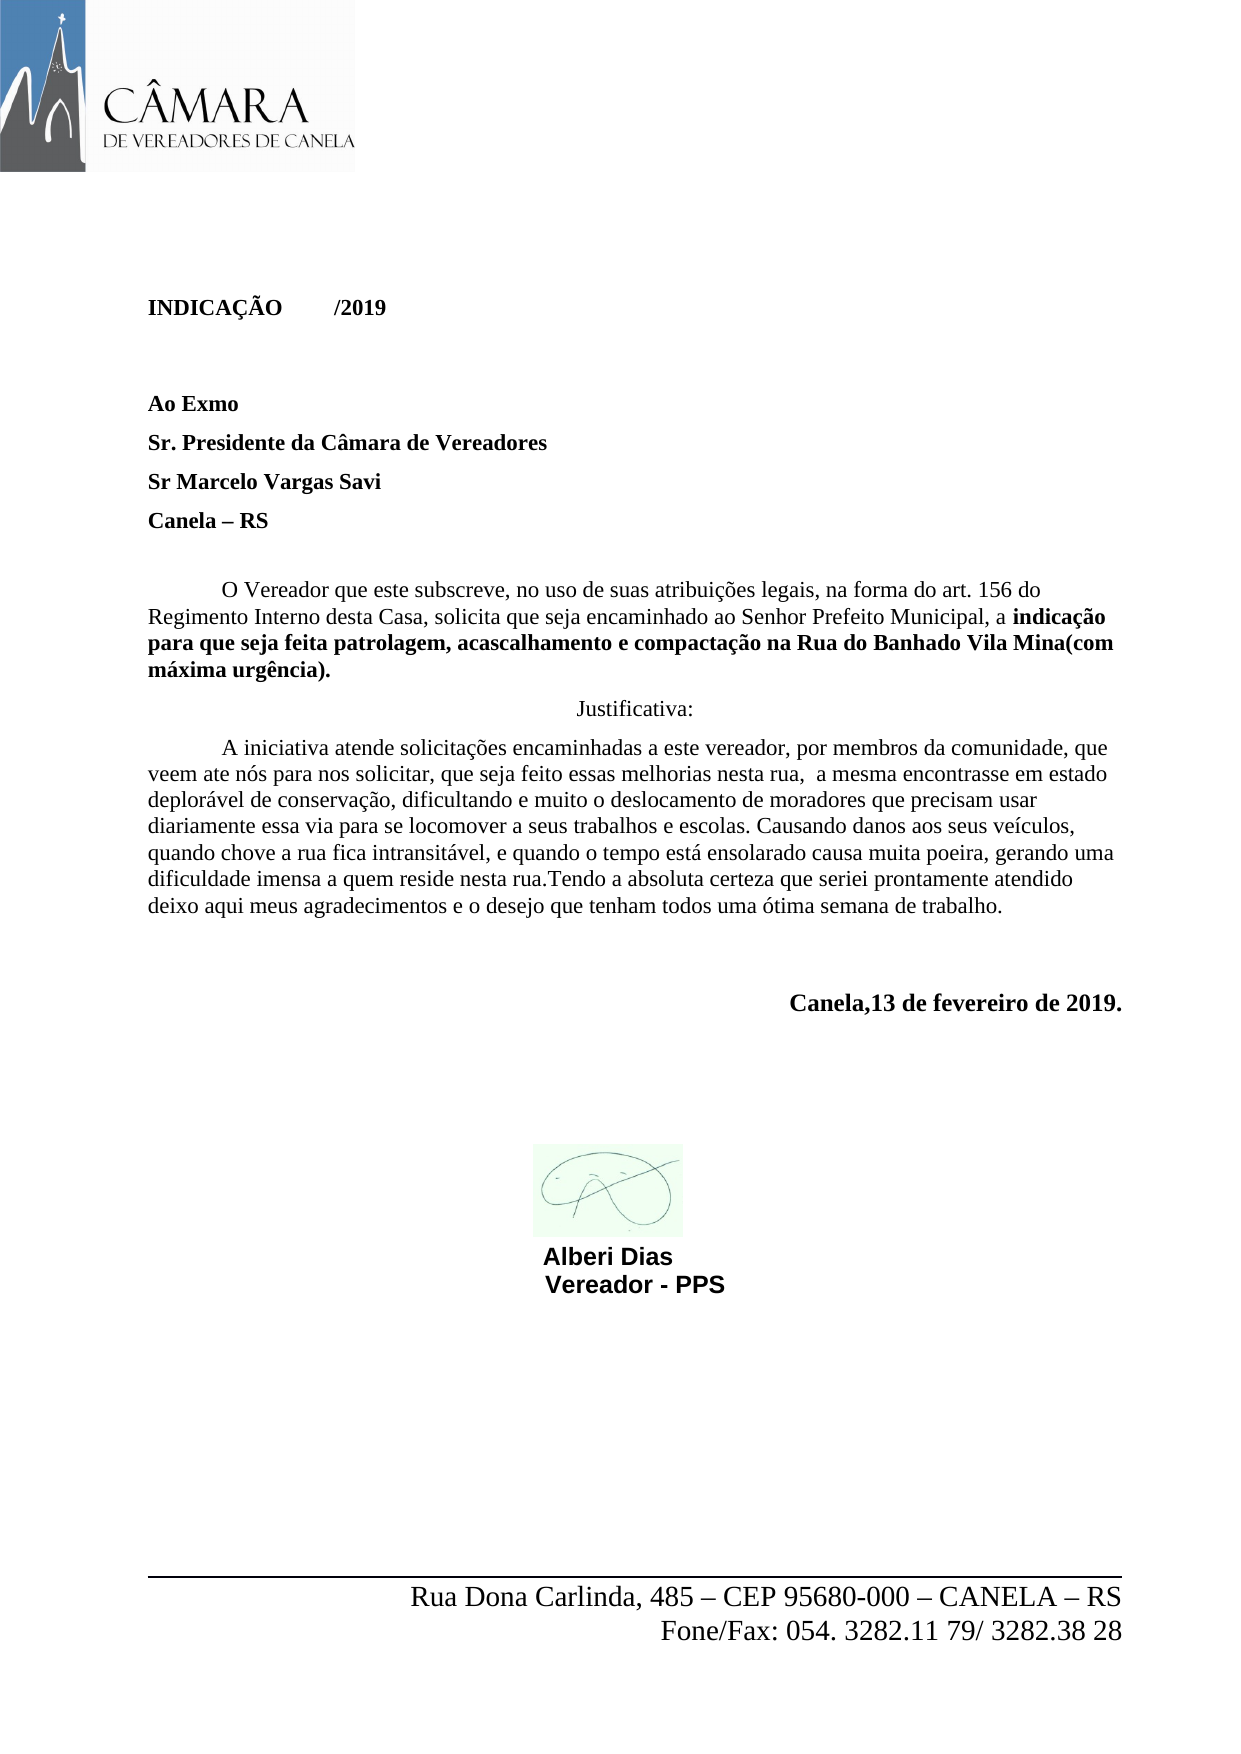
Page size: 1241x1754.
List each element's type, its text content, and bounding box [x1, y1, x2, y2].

text Canela,13 de fevereiro de 2019. [148, 988, 1122, 1017]
text Alberi Dias [148, 1242, 1122, 1271]
picture [533, 1144, 683, 1237]
text Vereador - PPS [148, 1271, 1122, 1299]
text Sr. Presidente da Câmara de Vereadores [148, 429, 1122, 455]
picture [0, 0, 355, 172]
text Ao Exmo [148, 390, 1122, 417]
text Justificativa: [148, 695, 1122, 721]
text O Vereador que este subscreve, no uso de suas atribuições legais, na forma do art. 156 do Regimento Interno desta Casa, solicita que seja encaminhado ao Senhor Prefeito Municipal, a indicação para que seja feita patrolagem, acascalhamento e compactação na Rua do Banhado Vila Mina(com máxima urgência). [148, 574, 1122, 682]
text INDICAÇÃO /2019 [148, 294, 1122, 320]
text A iniciativa atende solicitações encaminhadas a este vereador, por membros da comunidade, que veem ate nós para nos solicitar, que seja feito essas melhorias nesta rua, a mesma encontrasse em estado deplorável de conservação, dificultando e muito o deslocamento de moradores que precisam usar diariamente essa via para se locomover a seus trabalhos e escolas. Causando danos aos seus veículos, quando chove a rua fica intransitável, e quando o tempo está ensolarado causa muita poeira, gerando uma dificuldade imensa a quem reside nesta rua.Tendo a absoluta certeza que seriei prontamente atendido deixo aqui meus agradecimentos e o desejo que tenham todos uma ótima semana de trabalho. [148, 733, 1122, 918]
text Sr Marcelo Vargas Savi [148, 468, 1122, 494]
text Canela – RS [148, 507, 1122, 533]
